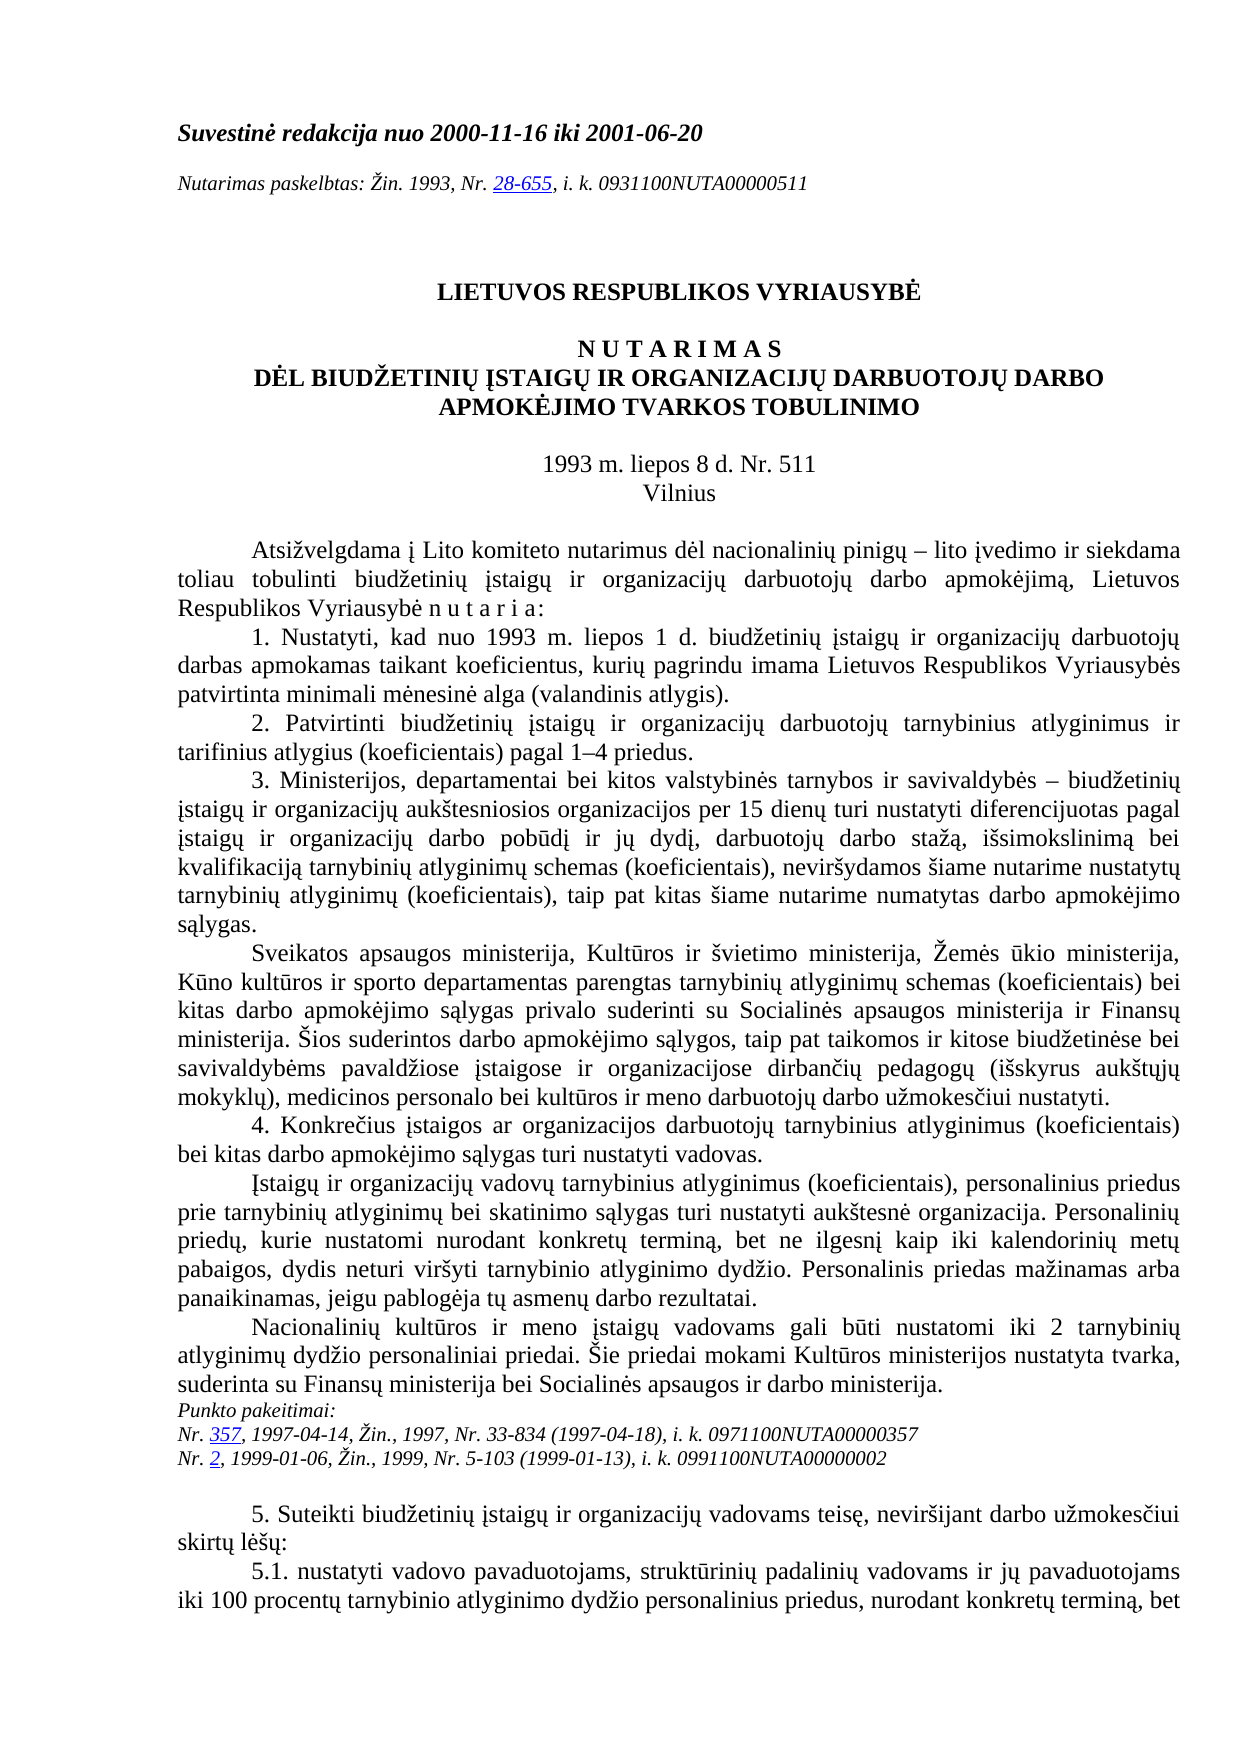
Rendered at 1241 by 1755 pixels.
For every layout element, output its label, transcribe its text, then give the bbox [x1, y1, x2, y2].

text Įstaigų ir organizacijų vadovų tarnybinius atlyginimus (koeficientais), personalinius priedus prie tarnybinių atlyginimų bei skatinimo sąlygas turi nustatyti aukštesnė organizacija. Personalinių priedų, kurie nustatomi nurodant konkretų terminą, bet ne ilgesnį kaip iki kalendorinių metų pabaigos, dydis neturi viršyti tarnybinio atlyginimo dydžio. Personalinis priedas mažinamas arba panaikinamas, jeigu pablogėja tų asmenų darbo rezultatai. [177, 1168, 1181, 1312]
text Atsižvelgdama į Lito komiteto nutarimus dėl nacionalinių pinigų – lito įvedimo ir siekdama toliau tobulinti biudžetinių įstaigų ir organizacijų darbuotojų darbo apmokėjimą, Lietuvos Respublikos Vyriausybė nutaria: [177, 535, 1181, 622]
text DĖL BIUDŽETINIŲ ĮSTAIGŲ IR ORGANIZACIJŲ DARBUOTOJŲ DARBO APMOKĖJIMO TVARKOS TOBULINIMO [177, 363, 1181, 420]
text Suvestinė redakcija nuo 2000-11-16 iki 2001-06-20 [177, 118, 1181, 147]
text N U T A R I M A S [177, 334, 1181, 363]
text Nr. 2, 1999-01-06, Žin., 1999, Nr. 5-103 (1999-01-13), i. k. 0991100NUTA00000002 [177, 1446, 1181, 1470]
text 1993 m. liepos 8 d. Nr. 511 [177, 449, 1181, 478]
text Punkto pakeitimai: [177, 1398, 1181, 1422]
text 3. Ministerijos, departamentai bei kitos valstybinės tarnybos ir savivaldybės – biudžetinių įstaigų ir organizacijų aukštesniosios organizacijos per 15 dienų turi nustatyti diferencijuotas pagal įstaigų ir organizacijų darbo pobūdį ir jų dydį, darbuotojų darbo stažą, išsimokslinimą bei kvalifikaciją tarnybinių atlyginimų schemas (koeficientais), neviršydamos šiame nutarime nustatytų tarnybinių atlyginimų (koeficientais), taip pat kitas šiame nutarime numatytas darbo apmokėjimo sąlygas. [177, 765, 1181, 938]
text Sveikatos apsaugos ministerija, Kultūros ir švietimo ministerija, Žemės ūkio ministerija, Kūno kultūros ir sporto departamentas parengtas tarnybinių atlyginimų schemas (koeficientais) bei kitas darbo apmokėjimo sąlygas privalo suderinti su Socialinės apsaugos ministerija ir Finansų ministerija. Šios suderintos darbo apmokėjimo sąlygos, taip pat taikomos ir kitose biudžetinėse bei savivaldybėms pavaldžiose įstaigose ir organizacijose dirbančių pedagogų (išskyrus aukštųjų mokyklų), medicinos personalo bei kultūros ir meno darbuotojų darbo užmokesčiui nustatyti. [177, 938, 1181, 1110]
text Nutarimas paskelbtas: Žin. 1993, Nr. 28-655, i. k. 0931100NUTA00000511 [177, 171, 1181, 195]
text Nr. 357, 1997-04-14, Žin., 1997, Nr. 33-834 (1997-04-18), i. k. 0971100NUTA00000357 [177, 1422, 1181, 1446]
text Nacionalinių kultūros ir meno įstaigų vadovams gali būti nustatomi iki 2 tarnybinių atlyginimų dydžio personaliniai priedai. Šie priedai mokami Kultūros ministerijos nustatyta tvarka, suderinta su Finansų ministerija bei Socialinės apsaugos ir darbo ministerija. [177, 1312, 1181, 1398]
text LIETUVOS RESPUBLIKOS VYRIAUSYBĖ [177, 277, 1181, 305]
text 1. Nustatyti, kad nuo 1993 m. liepos 1 d. biudžetinių įstaigų ir organizacijų darbuotojų darbas apmokamas taikant koeficientus, kurių pagrindu imama Lietuvos Respublikos Vyriausybės patvirtinta minimali mėnesinė alga (valandinis atlygis). [177, 622, 1181, 708]
text 2. Patvirtinti biudžetinių įstaigų ir organizacijų darbuotojų tarnybinius atlyginimus ir tarifinius atlygius (koeficientais) pagal 1–4 priedus. [177, 708, 1181, 765]
text 5.1. nustatyti vadovo pavaduotojams, struktūrinių padalinių vadovams ir jų pavaduotojams iki 100 procentų tarnybinio atlyginimo dydžio personalinius priedus, nurodant konkretų terminą, bet [177, 1556, 1181, 1614]
text Vilnius [177, 478, 1181, 507]
text 4. Konkrečius įstaigos ar organizacijos darbuotojų tarnybinius atlyginimus (koeficientais) bei kitas darbo apmokėjimo sąlygas turi nustatyti vadovas. [177, 1110, 1181, 1168]
text 5. Suteikti biudžetinių įstaigų ir organizacijų vadovams teisę, neviršijant darbo užmokesčiui skirtų lėšų: [177, 1499, 1181, 1556]
